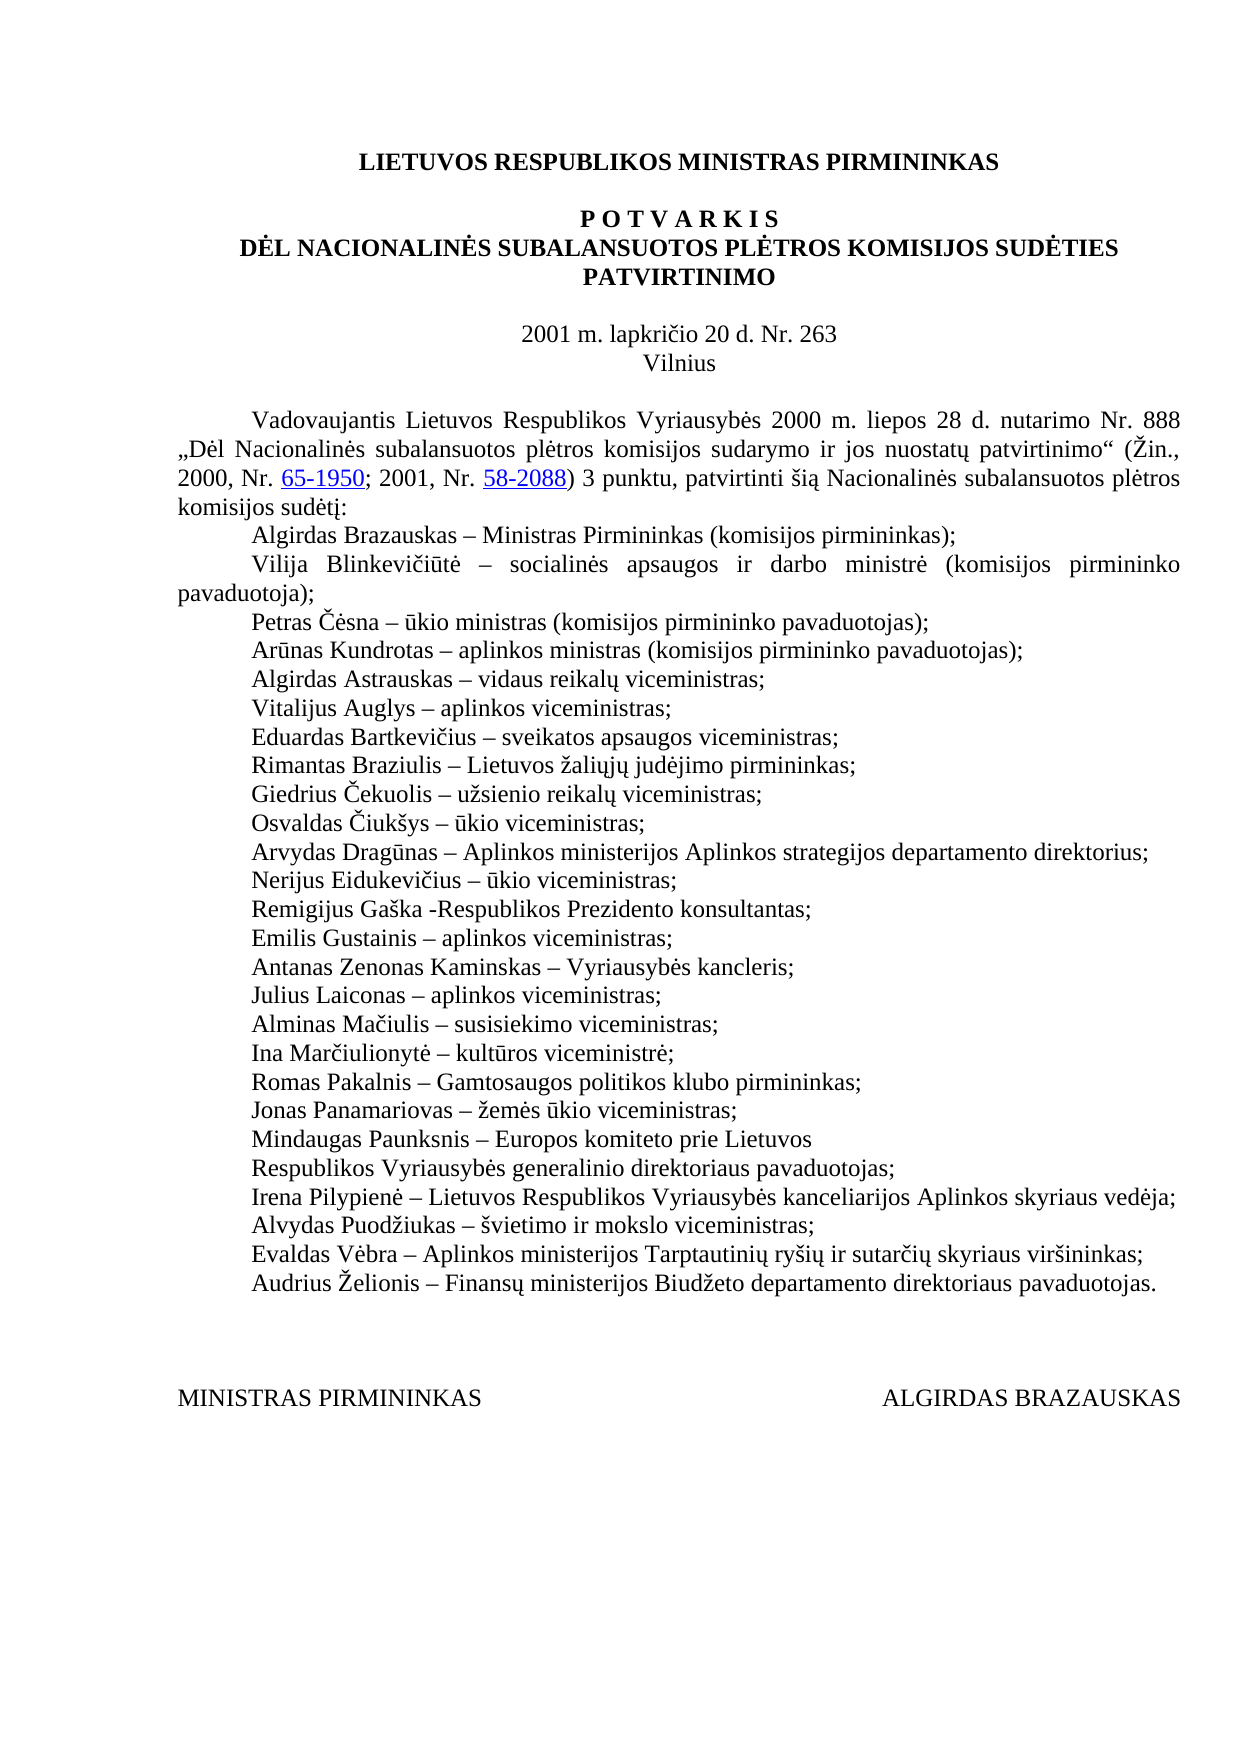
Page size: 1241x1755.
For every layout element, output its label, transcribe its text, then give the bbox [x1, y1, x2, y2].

text Nerijus Eidukevičius – ūkio viceministras; [177, 866, 1181, 894]
text Irena Pilypienė – Lietuvos Respublikos Vyriausybės kanceliarijos Aplinkos skyriaus vedėja; [177, 1182, 1181, 1211]
text Emilis Gustainis – aplinkos viceministras; [177, 923, 1181, 952]
text Algirdas Astrauskas – vidaus reikalų viceministras; [177, 664, 1181, 693]
text Vitalijus Auglys – aplinkos viceministras; [177, 693, 1181, 722]
text P O T V A R K I S [177, 204, 1181, 233]
text Julius Laiconas – aplinkos viceministras; [177, 981, 1181, 1009]
text LIETUVOS RESPUBLIKOS MINISTRAS PIRMININKAS [177, 147, 1181, 176]
text Respublikos Vyriausybės generalinio direktoriaus pavaduotojas; [177, 1153, 1181, 1182]
text Vadovaujantis Lietuvos Respublikos Vyriausybės 2000 m. liepos 28 d. nutarimo Nr. 888 „Dėl Nacionalinės subalansuotos plėtros komisijos sudarymo ir jos nuostatų patvirtinimo“ (Žin., 2000, Nr. 65-1950; 2001, Nr. 58-2088) 3 punktu, patvirtinti šią Nacionalinės subalansuotos plėtros komisijos sudėtį: [177, 406, 1181, 521]
text Giedrius Čekuolis – užsienio reikalų viceministras; [177, 779, 1181, 808]
text Antanas Zenonas Kaminskas – Vyriausybės kancleris; [177, 952, 1181, 981]
text Remigijus Gaška -Respublikos Prezidento konsultantas; [177, 894, 1181, 923]
text Alvydas Puodžiukas – švietimo ir mokslo viceministras; [177, 1211, 1181, 1239]
text Petras Čėsna – ūkio ministras (komisijos pirmininko pavaduotojas); [177, 607, 1181, 636]
text Vilija Blinkevičiūtė – socialinės apsaugos ir darbo ministrė (komisijos pirmininko pavaduotoja); [177, 549, 1181, 607]
text Arvydas Dragūnas – Aplinkos ministerijos Aplinkos strategijos departamento direktorius; [177, 837, 1181, 866]
text Evaldas Vėbra – Aplinkos ministerijos Tarptautinių ryšių ir sutarčių skyriaus viršininkas; [177, 1239, 1181, 1268]
text Eduardas Bartkevičius – sveikatos apsaugos viceministras; [177, 722, 1181, 751]
text Jonas Panamariovas – žemės ūkio viceministras; [177, 1096, 1181, 1124]
text Algirdas Brazauskas – Ministras Pirmininkas (komisijos pirmininkas); [177, 521, 1181, 549]
text DĖL NACIONALINĖS SUBALANSUOTOS PLĖTROS KOMISIJOS SUDĖTIES PATVIRTINIMO [177, 233, 1181, 291]
text Arūnas Kundrotas – aplinkos ministras (komisijos pirmininko pavaduotojas); [177, 636, 1181, 664]
text Alminas Mačiulis – susisiekimo viceministras; [177, 1009, 1181, 1038]
text Audrius Želionis – Finansų ministerijos Biudžeto departamento direktoriaus pavaduotojas. [177, 1268, 1181, 1297]
text MINISTRAS PIRMININKAS ALGIRDAS BRAZAUSKAS [177, 1383, 1181, 1412]
text Osvaldas Čiukšys – ūkio viceministras; [177, 808, 1181, 837]
text Vilnius [177, 348, 1181, 377]
text Mindaugas Paunksnis – Europos komiteto prie Lietuvos [177, 1124, 1181, 1153]
text Ina Marčiulionytė – kultūros viceministrė; [177, 1038, 1181, 1067]
text Rimantas Braziulis – Lietuvos žaliųjų judėjimo pirmininkas; [177, 751, 1181, 779]
text Romas Pakalnis – Gamtosaugos politikos klubo pirmininkas; [177, 1067, 1181, 1096]
text 2001 m. lapkričio 20 d. Nr. 263 [177, 319, 1181, 348]
